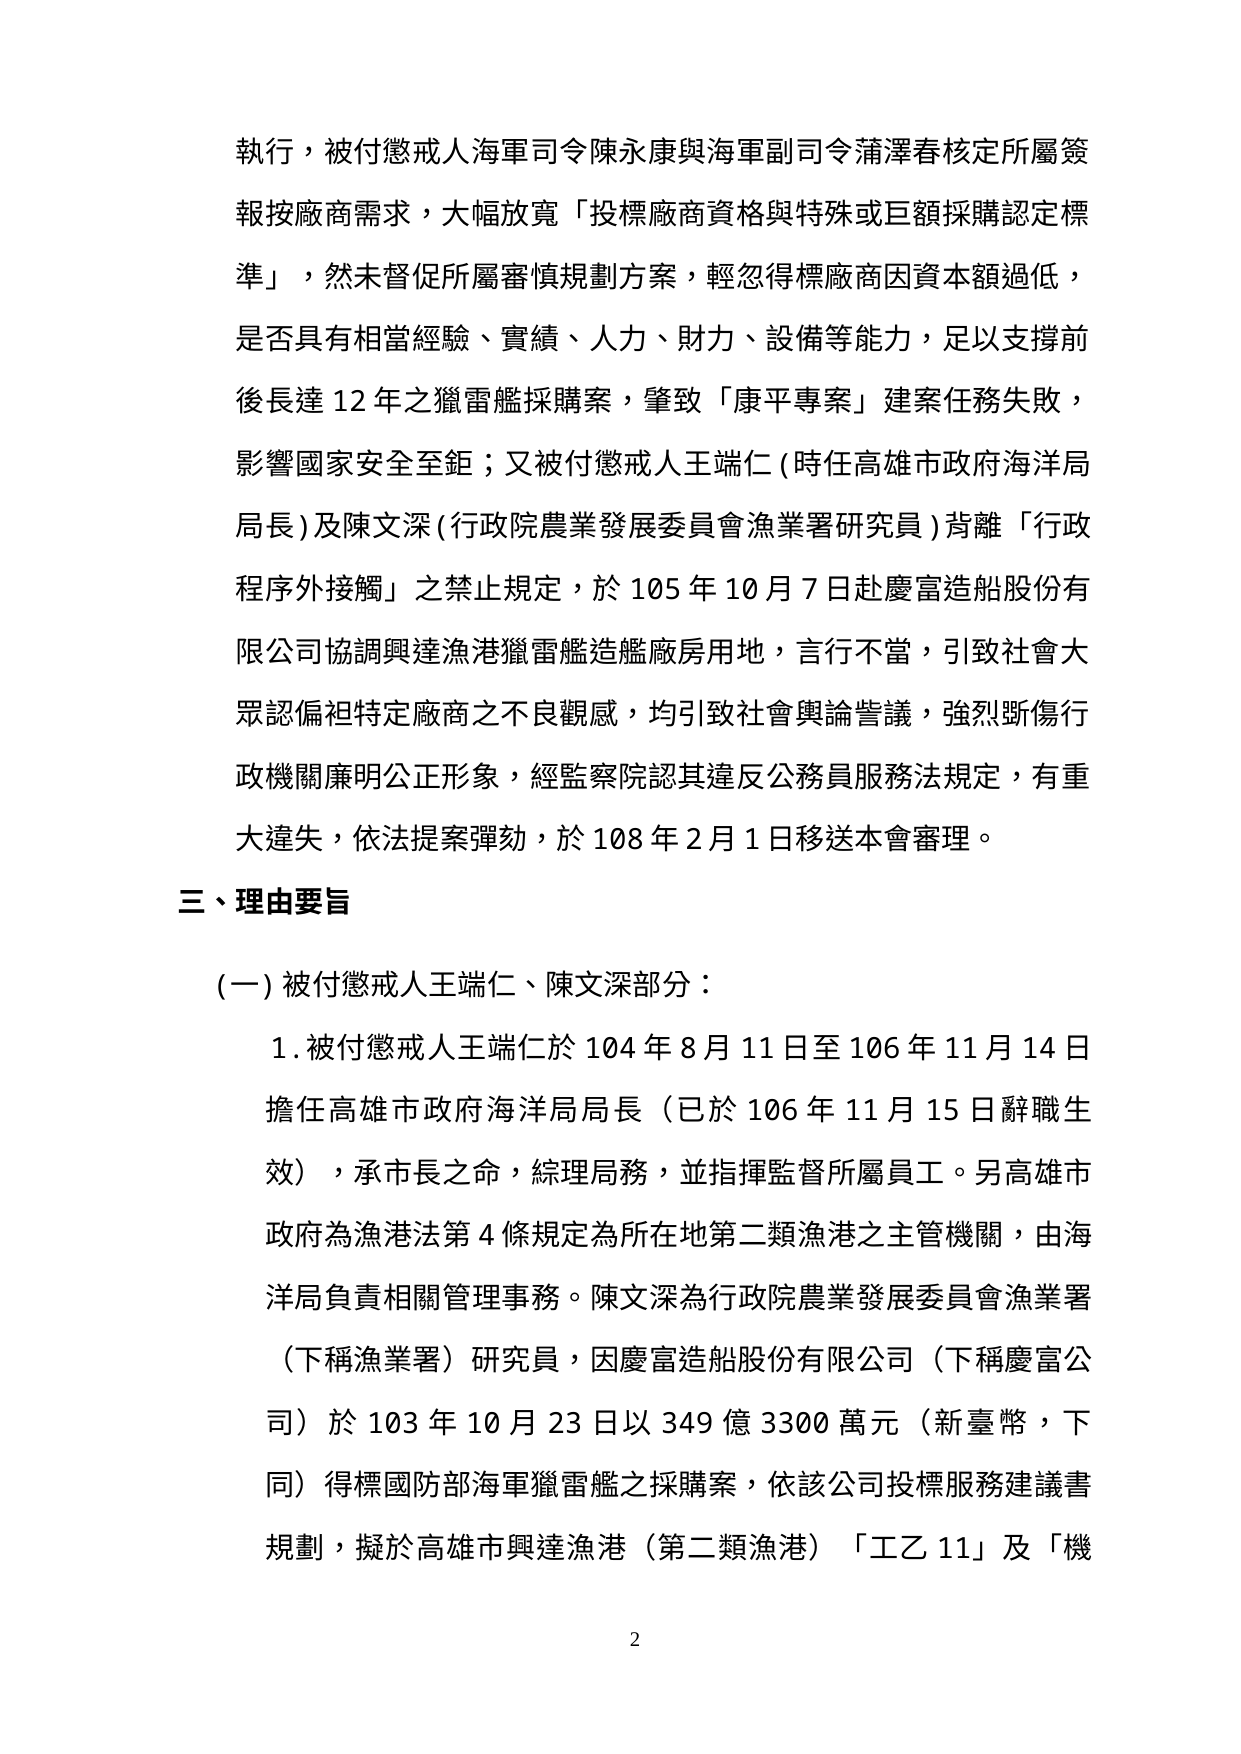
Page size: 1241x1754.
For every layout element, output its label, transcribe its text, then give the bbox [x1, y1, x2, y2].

text 三、理由要旨 [177, 858, 1092, 920]
text 國防部前核定海軍「康平專案第2階段」投資綱要暨總工作計畫，以國艦國造方式籌購6艘獵雷艦，於民國（下同）102至114年度執行，被付懲戒人海軍司令陳永康與海軍副司令蒲澤春核定所屬簽報按廠商需求，大幅放寬「投標廠商資格與特殊或巨額採購認定標準」，然未督促所屬審慎規劃方案，輕忽得標廠商因資本額過低，是否具有相當經驗、實績、人力、財力、設備等能力，足以支撐前後長達12年之獵雷艦採購案，肇致「康平專案」建案任務失敗，影響國家安全至鉅；又被付懲戒人王端仁(時任高雄市政府海洋局局長)及陳文深(行政院農業發展委員會漁業署研究員)背離「行政程序外接觸」之禁止規定，於105年10月7日赴慶富造船股份有限公司協調興達漁港獵雷艦造艦廠房用地，言行不當，引致社會大眾認偏袒特定廠商之不良觀感，均引致社會輿論訾議，強烈斲傷行政機關廉明公正形象，經監察院認其違反公務員服務法規定，有重大違失，依法提案彈劾，於108年2月1日移送本會審理。 [177, 108, 1092, 858]
text 1.被付懲戒人王端仁於104年8月11日至106年11月14日擔任高雄市政府海洋局局長（已於106年11月15日辭職生效），承市長之命，綜理局務，並指揮監督所屬員工。另高雄市政府為漁港法第4條規定為所在地第二類漁港之主管機關，由海洋局負責相關管理事務。陳文深為行政院農業發展委員會漁業署（下稱漁業署）研究員，因慶富造船股份有限公司（下稱慶富公司）於103年10月23日以349億3300萬元（新臺幣，下同）得標國防部海軍獵雷艦之採購案，依該公司投標服務建議書規劃，擬於高雄市興達漁港（第二類漁港）「工乙11」及「機9」用地（土地管理機關為漁業署）興建和技協（船）廠相同規模之GRP船殼造船廠房，簽約後30個月內完成全部廠房建設及機儀具採購，俾便於國內建造第2至6艘獵雷艦。但慶富公司當時尚未取得前揭土地使用權，依該案契約附加條款規定，廠家投標建議書屬契約文件之一部分，該公司如未於約定期限內完成國內造艦廠房興建及機儀具整備等相關作業，國防部將依契約附加條款規定辦理計罰。慶富公司之負責人面對前揭契約承諾之興達漁港造艦廠房期限壓力，恐無法依限達成，故利用其政治人脈拜訪被付懲戒人王端仁請求協助。嗣後王端仁於105年10月3日率員赴漁業署拜訪署長陳添壽，商議興達漁港土地開發事宜，依漁業署「署長接見訪客談話紀要」擬辦（結論）略以：「民間有意承租興達漁港修造船廠用地從事修造船事，因涉及用地屬本署經管，本署同意自行辦理招租工作。」會後數日，被付懲戒人陳文深即於105年10月7日偽稱南下督導南部辦公室業務，率科長陳吉芳及技士黃千祐，和被付懲戒人王端仁一同前往慶富公司，與該公司副董事長陳偉志會商興達港獵雷艦造艦廠房用地如何取得事宜，過程中曾討論B0T、逕予出租、標租等方案，最後結論按漁業署之立場僅能以標租方式處理，惟該次會商並未以書面紀錄載明接觸對象、時間、地點及內容，有違行政程序法第47條有關程序外片面接觸之程序規範，且過程中被付懲戒人王端仁、陳文深並有如何排除或避免其他廠商競標等言論，經人秘密錄音後公開，引致社會大眾認偏袒特定廠商之不良觀感，損害機關形象及政府信譽。 [177, 1004, 1092, 1566]
text (一) 被付懲戒人王端仁、陳文深部分： [177, 941, 1092, 1004]
